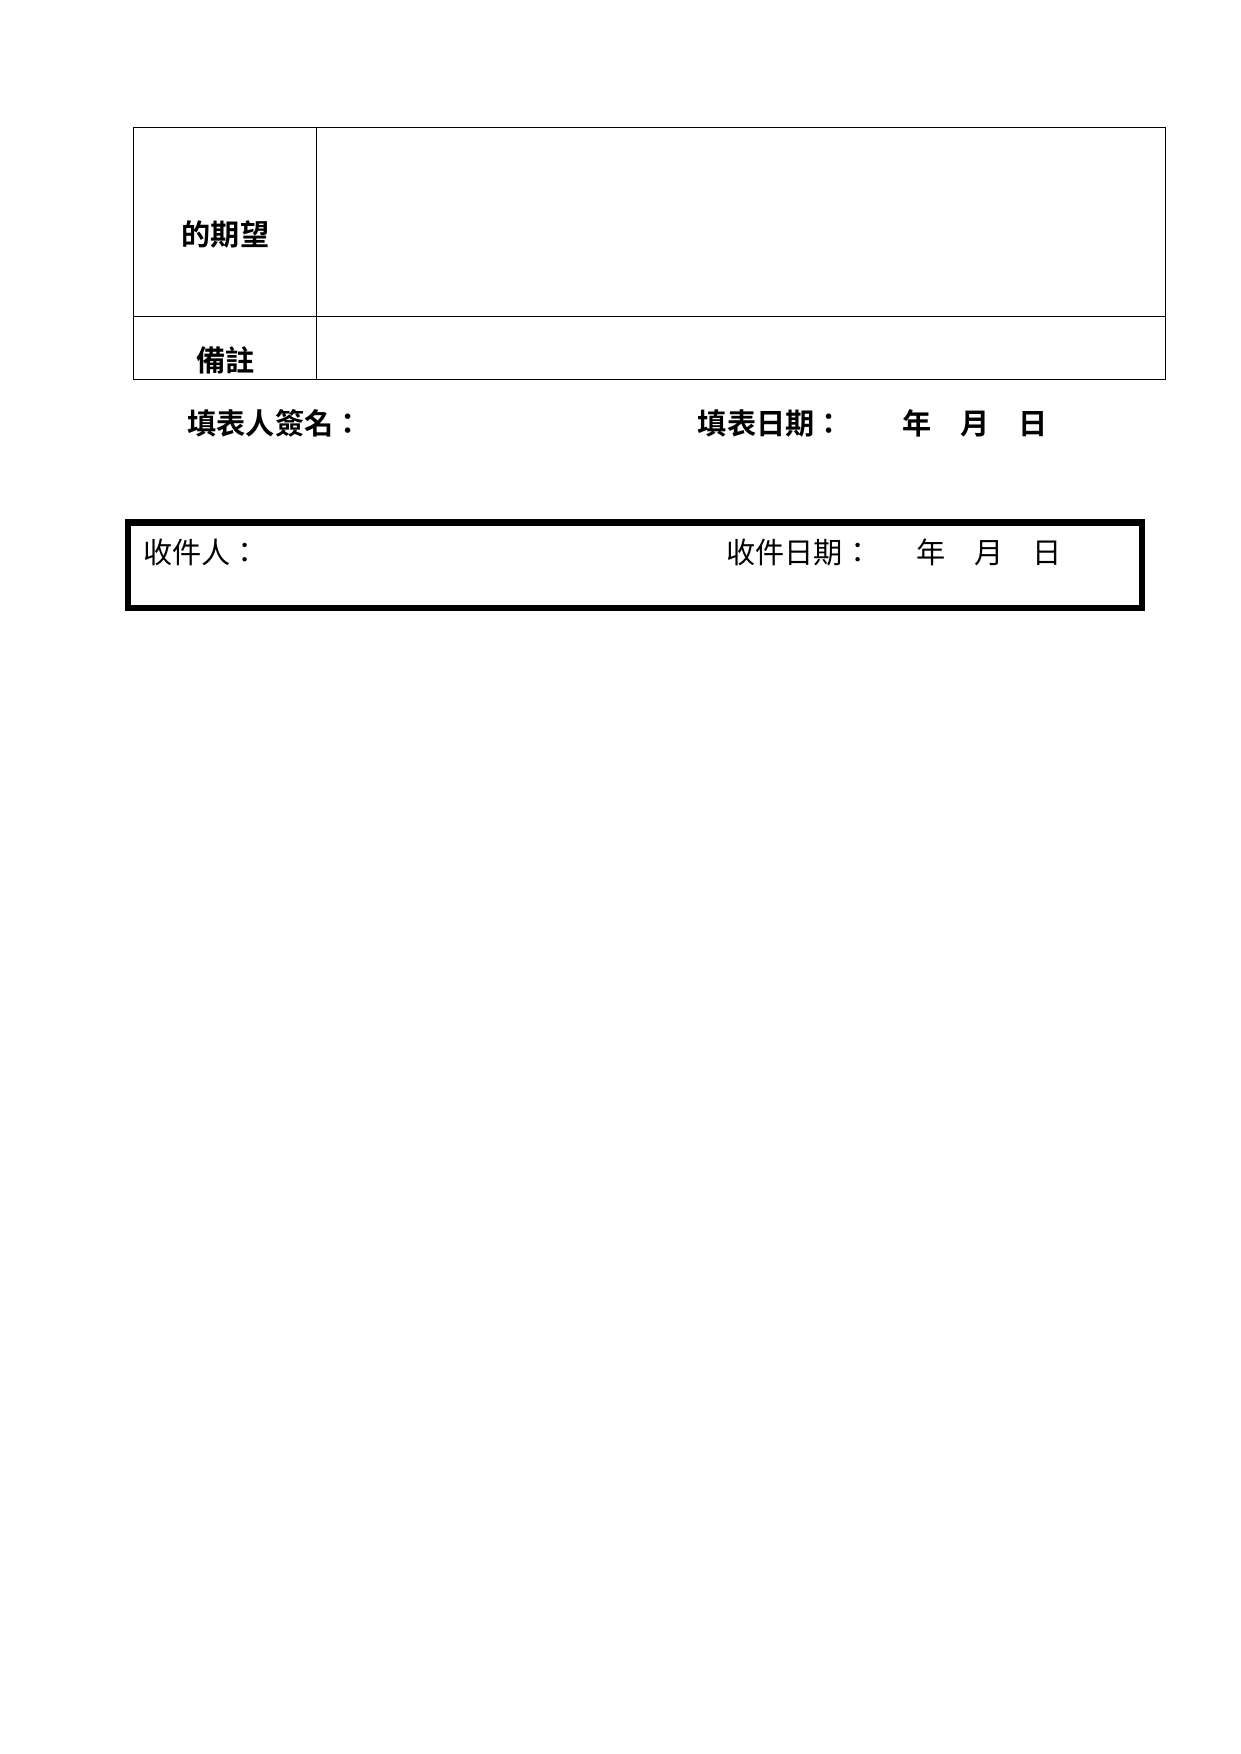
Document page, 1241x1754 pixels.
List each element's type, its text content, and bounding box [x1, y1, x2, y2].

table_cell [317, 317, 1165, 379]
table_cell 的期望 [134, 128, 316, 316]
table_cell 備註 [134, 317, 316, 379]
table_cell [317, 128, 1165, 316]
text 填表人簽名： 填表日期： 年 月 日 [187, 380, 1053, 443]
